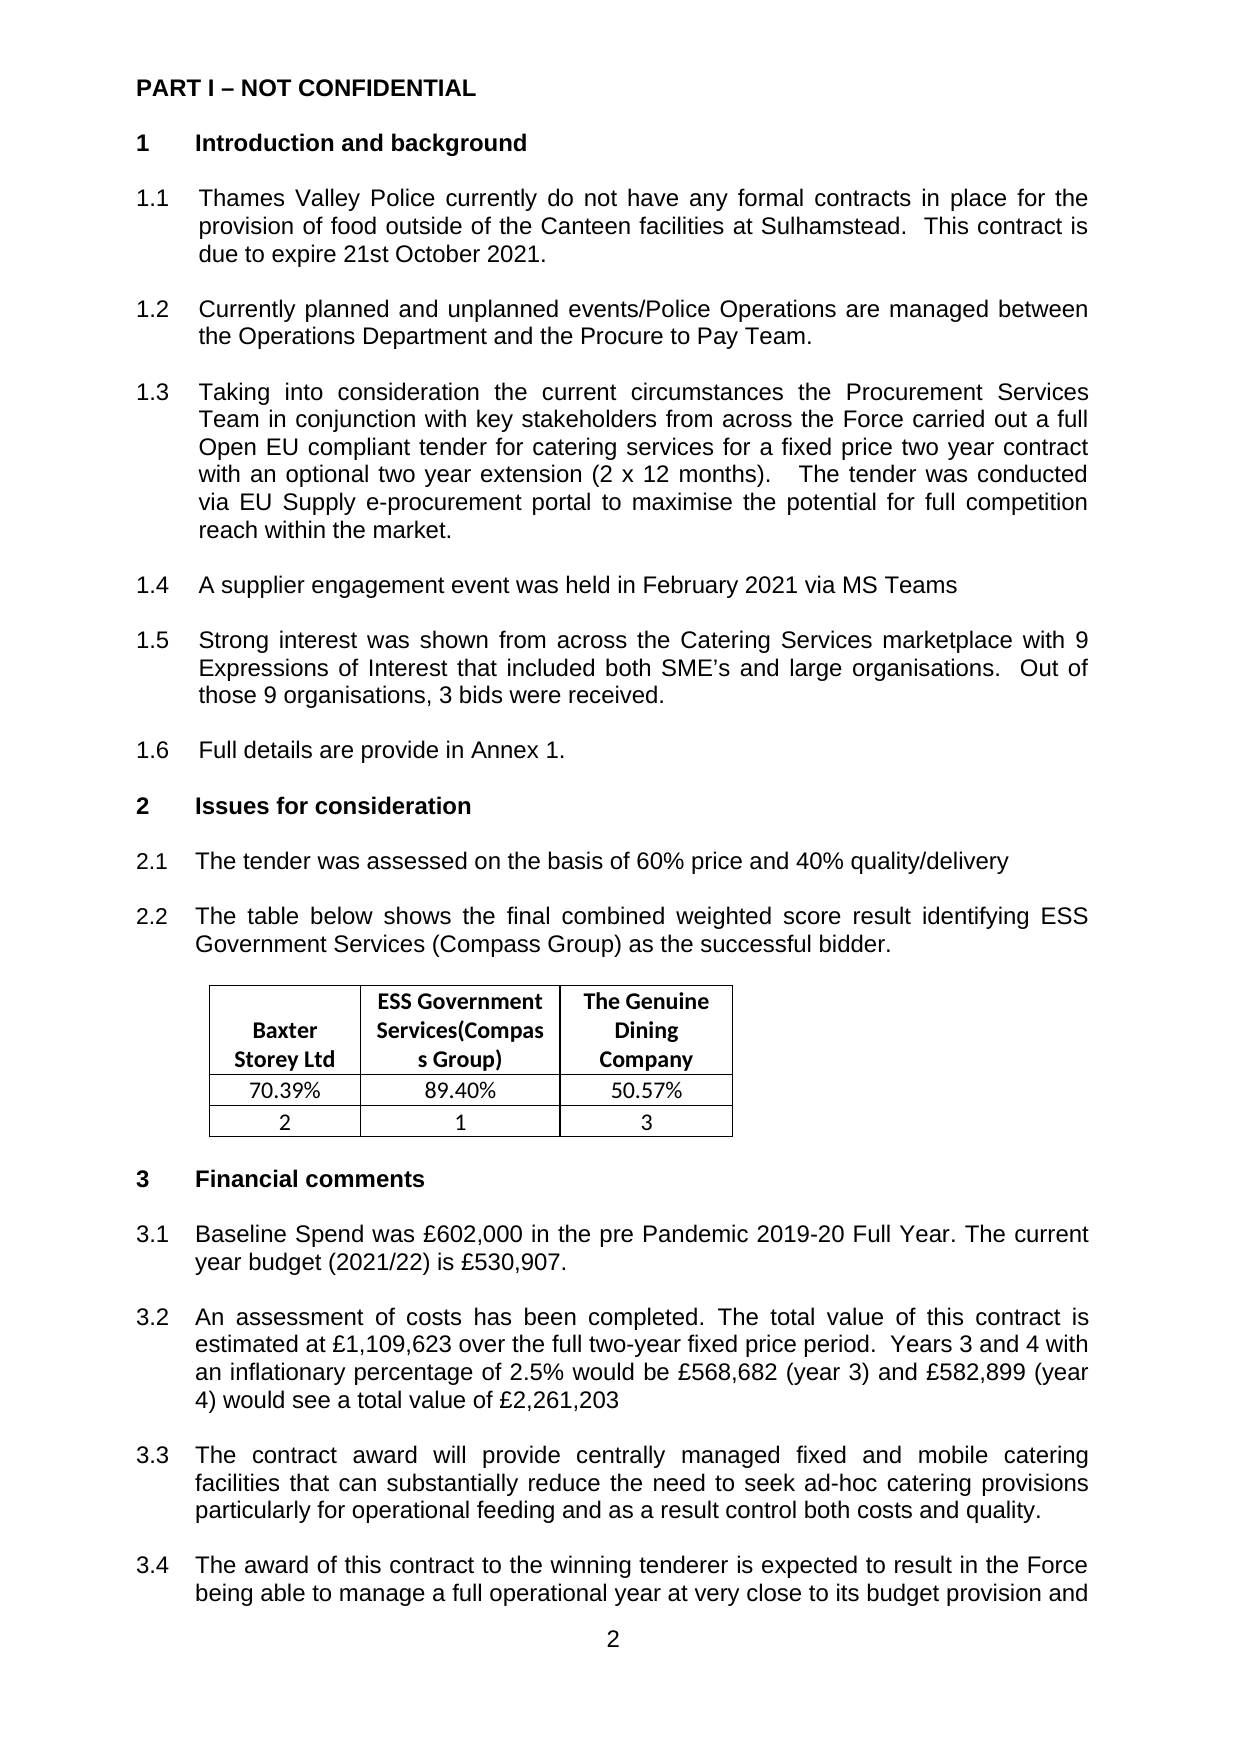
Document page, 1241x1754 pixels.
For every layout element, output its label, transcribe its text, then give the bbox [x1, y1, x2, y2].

table_cell 50.57% [561, 1075, 732, 1105]
table_header Baxter Storey Ltd [210, 986, 360, 1074]
list Thames Valley Police currently do not have any formal contracts in place for the provision of food outside of the Canteen facilities at Sulhamstead. This contract is due to expire 21st October 2021. [136, 184, 1090, 267]
table_cell 3 [561, 1106, 732, 1136]
list Strong interest was shown from across the Catering Services marketplace with 9 Expressions of Interest that included both SME’s and large organisations. Out of those 9 organisations, 3 bids were received. [136, 626, 1090, 709]
list Taking into consideration the current circumstances the Procurement Services Team in conjunction with key stakeholders from across the Force carried out a full Open EU compliant tender for catering services for a fixed price two year contract with an optional two year extension (2 x 12 months). The tender was conducted via EU Supply e-procurement portal to maximise the potential for full competition reach within the market. [136, 377, 1090, 543]
list Issues for consideration [136, 792, 1090, 819]
list The award of this contract to the winning tenderer is expected to result in the Force being able to manage a full operational year at very close to its budget provision and [136, 1551, 1090, 1606]
table_cell 1 [361, 1106, 559, 1136]
list An assessment of costs has been completed. The total value of this contract is estimated at £1,109,623 over the full two-year fixed price period. Years 3 and 4 with an inflationary percentage of 2.5% would be £568,682 (year 3) and £582,899 (year 4) would see a total value of £2,261,203 [136, 1303, 1090, 1413]
table_cell 2 [210, 1106, 360, 1136]
table_cell 89.40% [361, 1075, 559, 1105]
list The tender was assessed on the basis of 60% price and 40% quality/delivery [136, 847, 1090, 874]
table_header ESS Government Services(Compass Group) [361, 986, 559, 1074]
text PART I – NOT CONFIDENTIAL [136, 74, 1090, 101]
table_header The Genuine Dining Company [561, 986, 732, 1074]
list Full details are provide in Annex 1. [136, 736, 1090, 764]
list The table below shows the final combined weighted score result identifying ESS Government Services (Compass Group) as the successful bidder. [136, 902, 1090, 957]
list A supplier engagement event was held in February 2021 via MS Teams [136, 571, 1090, 598]
table_cell 70.39% [210, 1075, 360, 1105]
list The contract award will provide centrally managed fixed and mobile catering facilities that can substantially reduce the need to seek ad-hoc catering provisions particularly for operational feeding and as a result control both costs and quality. [136, 1441, 1090, 1524]
list Introduction and background [136, 129, 1090, 157]
list Baseline Spend was £602,000 in the pre Pandemic 2019-20 Full Year. The current year budget (2021/22) is £530,907. [136, 1220, 1090, 1275]
list Currently planned and unplanned events/Police Operations are managed between the Operations Department and the Procure to Pay Team. [136, 295, 1090, 350]
list Financial comments [136, 1165, 1090, 1192]
